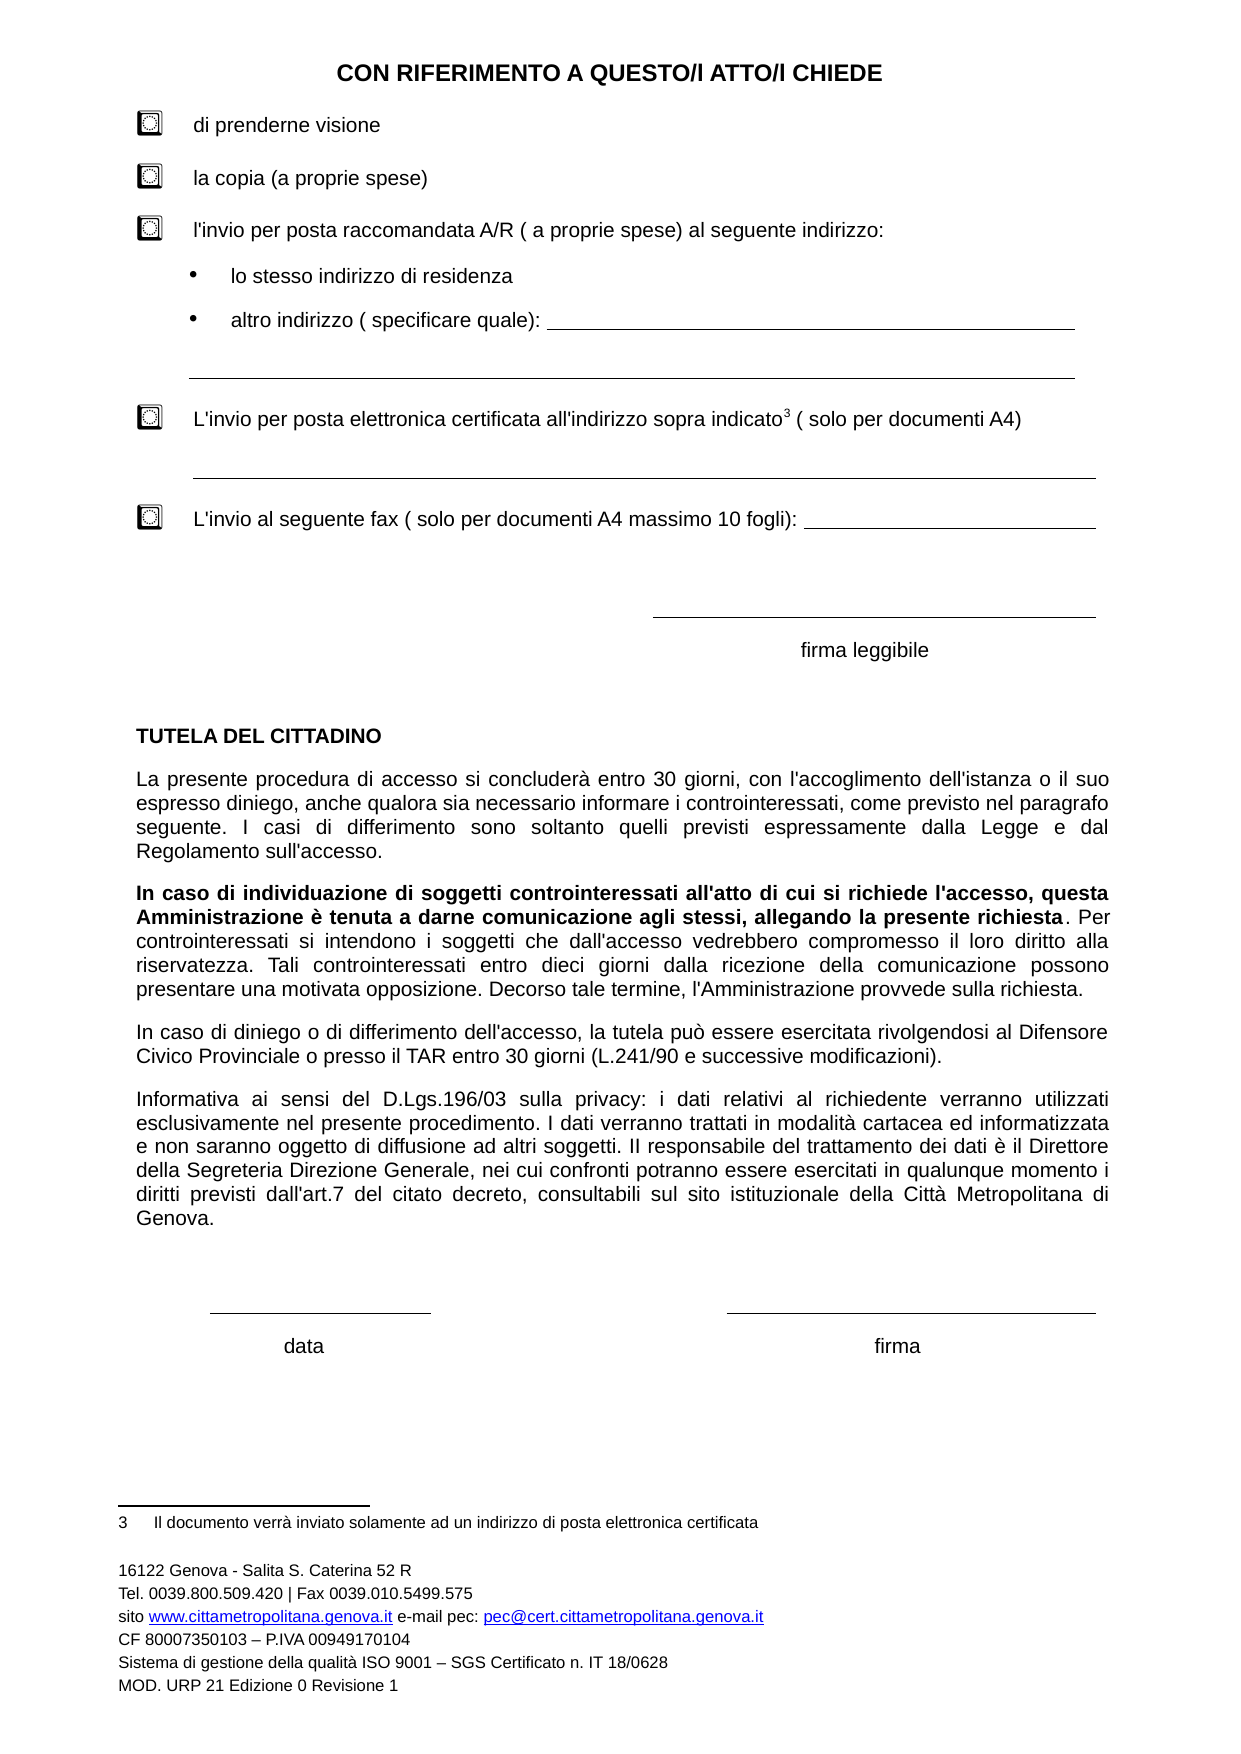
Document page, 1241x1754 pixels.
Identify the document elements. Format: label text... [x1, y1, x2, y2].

text CON RIFERIMENTO A QUESTO/l ATTO/l CHIEDE [118, 59, 1107, 87]
list la copia (a proprie spese) [136, 158, 1110, 192]
list L'invio al seguente fax ( solo per documenti A4 massimo 10 fogli): [136, 500, 1110, 534]
list di prenderne visione [136, 105, 1110, 139]
list lo stesso indirizzo di residenza [189, 264, 1110, 289]
text In caso di individuazione di soggetti controinteressati all'atto di cui si richiede l'accesso, questa Amministrazione è tenuta a darne comunicazione agli stessi, allegando la presente richiesta. Per controinteressati si intendono i soggetti che dall'accesso vedrebbero compromesso il loro diritto alla riservatezza. Tali controinteressati entro dieci giorni dalla ricezione della comunicazione possono presentare una motivata opposizione. Decorso tale termine, l'Amministrazione provvede sulla richiesta. [136, 881, 1110, 1001]
text Informativa ai sensi del D.Lgs.196/03 sulla privacy: i dati relativi al richiedente verranno utilizzati esclusivamente nel presente procedimento. I dati verranno trattati in modalità cartacea ed informatizzata e non saranno oggetto di diffusione ad altri soggetti. II responsabile del trattamento dei dati è il Direttore della Segreteria Direzione Generale, nei cui confronti potranno essere esercitati in qualunque momento i diritti previsti dall'art.7 del citato decreto, consultabili sul sito istituzionale della Città Metropolitana di Genova. [136, 1086, 1110, 1230]
text TUTELA DEL CITTADINO [136, 724, 1110, 748]
text In caso di diniego o di differimento dell'accesso, la tutela può essere esercitata rivolgendosi al Difensore Civico Provinciale o presso il TAR entro 30 giorni (L.241/90 e successive modificazioni). [136, 1020, 1110, 1068]
text La presente procedura di accesso si concluderà entro 30 giorni, con l'accoglimento dell'istanza o il suo espresso diniego, anche qualora sia necessario informare i controinteressati, come previsto nel paragrafo seguente. I casi di differimento sono soltanto quelli previsti espressamente dalla Legge e dal Regolamento sull'accesso. [136, 767, 1110, 862]
list l'invio per posta raccomandata A/R ( a proprie spese) al seguente indirizzo: [136, 211, 1110, 245]
text firma leggibile [136, 638, 1110, 662]
text data firma [136, 1334, 1110, 1358]
list altro indirizzo ( specificare quale): [189, 308, 1110, 381]
list Il documento verrà inviato solamente ad un indirizzo di posta elettronica certificata [118, 1512, 1122, 1532]
list L'invio per posta elettronica certificata all'indirizzo sopra indicato ( solo per documenti A4) [136, 399, 1110, 481]
